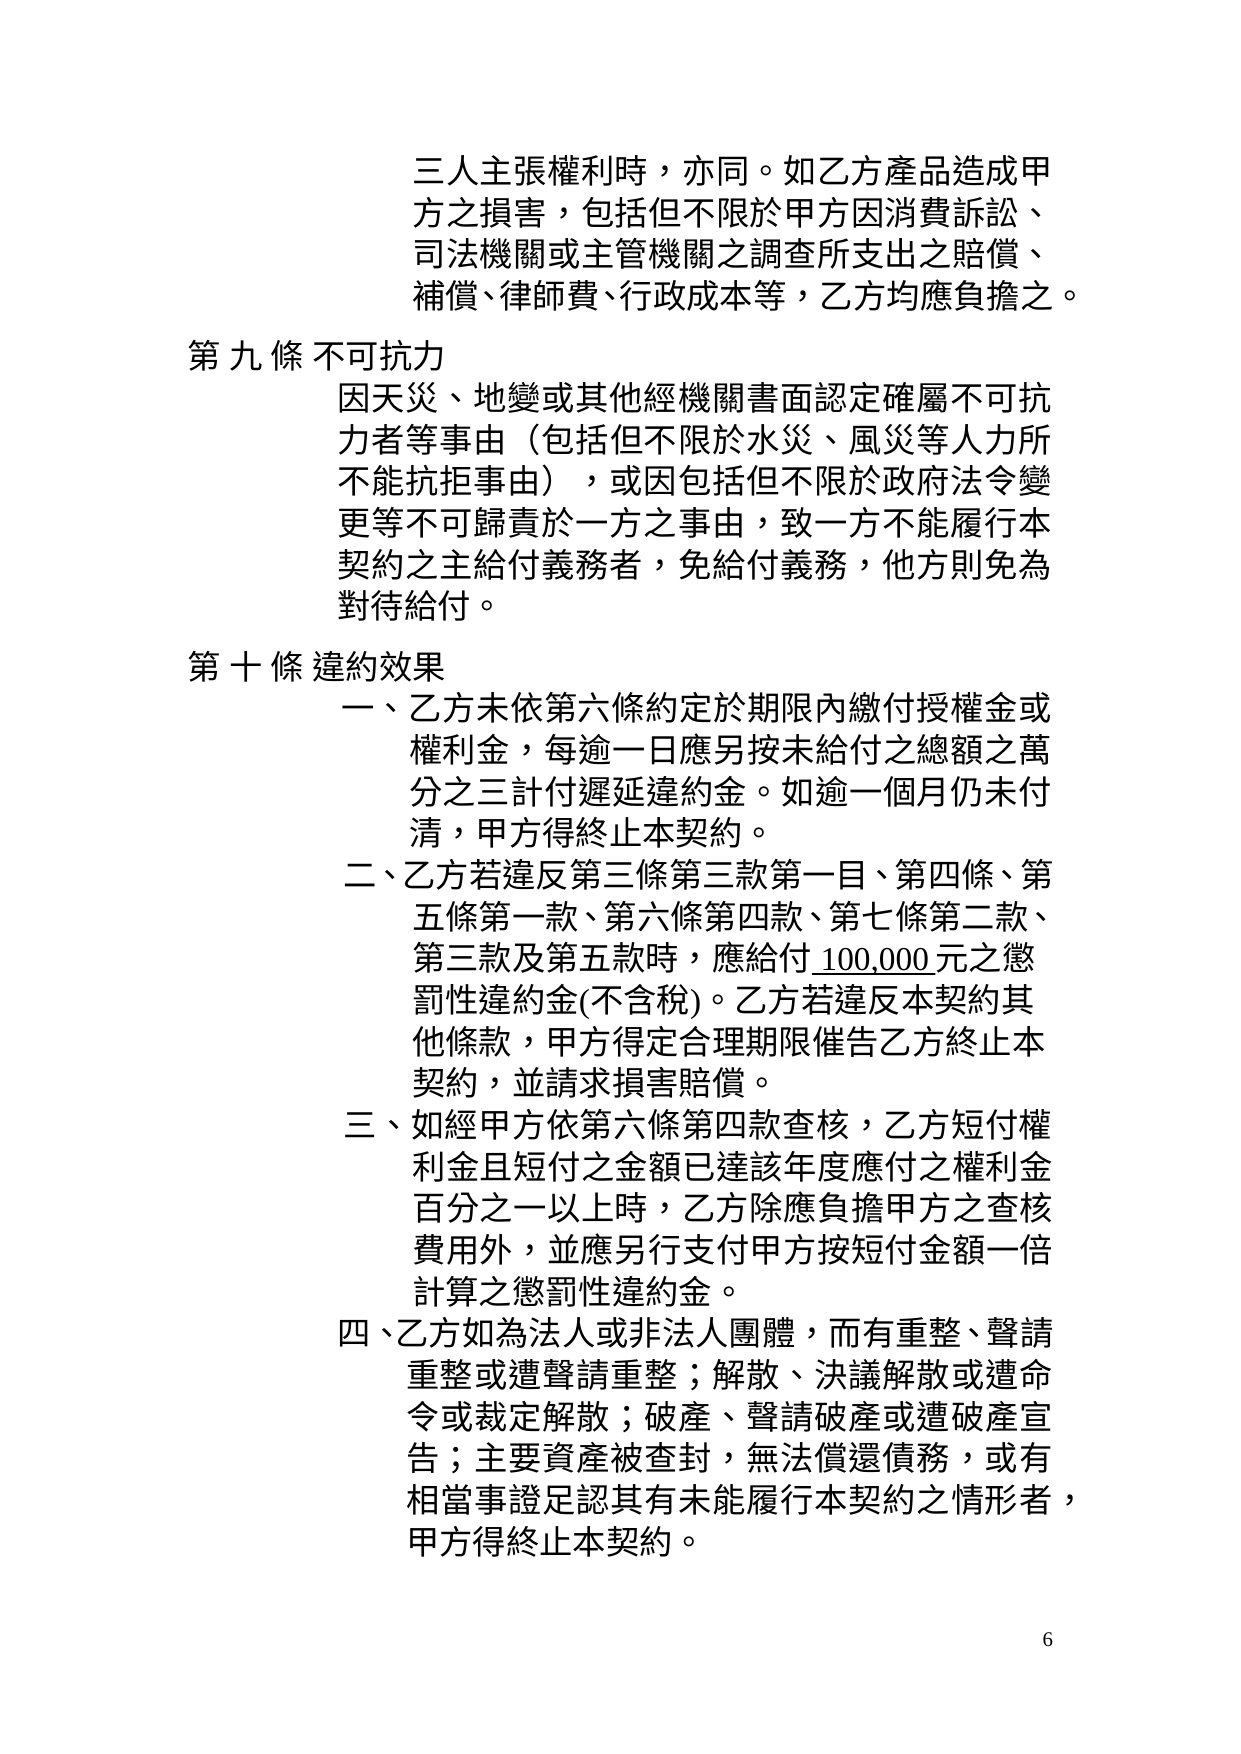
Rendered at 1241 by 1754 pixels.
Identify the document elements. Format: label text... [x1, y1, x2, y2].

subtitle 第 九 條 不可抗力 [187, 335, 1053, 377]
text 三、如經甲方依第六條第四款查核，乙方短付權利金且短付之金額已達該年度應付之權利金百分之一以上時，乙方除應負擔甲方之查核費用外，並應另行支付甲方按短付金額一倍計算之懲罰性違約金。 [343, 1104, 1053, 1312]
text 二、乙方若違反第三條第三款第一目、第四條、第五條第一款、第六條第四款、第七條第二款、第三款及第五款時，應給付 100,000元之懲罰性違約金(不含稅)。乙方若違反本契約其他條款，甲方得定合理期限催告乙方終止本契約，並請求損害賠償。 [343, 854, 1053, 1104]
text 二、甲方就本技術不負任何瑕疵擔保責任，乙方因使用本技術，或使用、生產、繁殖、製造本產品銷售或要約銷售本產品而發生之產品責任、瑕疵擔保及侵權責任等，乙方應自行負責。乙方充分了解並同意，乙方就本產品所為之生產、繁殖、製造、添附、加工、混合與銷售，乙方應就本產品負商品製造人責任，其所發生之一切費用應由乙方給付，乙方向第三人主張權利時，亦同。如乙方產品造成甲方之損害，包括但不限於甲方因消費訴訟、司法機關或主管機關之調查所支出之賠償、補償、律師費、行政成本等，乙方均應負擔之。 [343, 150, 1053, 317]
text 四、乙方如為法人或非法人團體，而有重整、聲請重整或遭聲請重整；解散、決議解散或遭命令或裁定解散；破產、聲請破產或遭破產宣告；主要資產被查封，無法償還債務，或有相當事證足認其有未能履行本契約之情形者，甲方得終止本契約。 [337, 1312, 1053, 1562]
subtitle 第 十 條 違約效果 [187, 646, 1053, 687]
text 因天災、地變或其他經機關書面認定確屬不可抗力者等事由（包括但不限於水災、風災等人力所不能抗拒事由），或因包括但不限於政府法令變更等不可歸責於一方之事由，致一方不能履行本契約之主給付義務者，免給付義務，他方則免為對待給付。 [337, 377, 1053, 627]
text 一、乙方未依第六條約定於期限內繳付授權金或權利金，每逾一日應另按未給付之總額之萬分之三計付遲延違約金。如逾一個月仍未付清，甲方得終止本契約。 [341, 687, 1053, 854]
